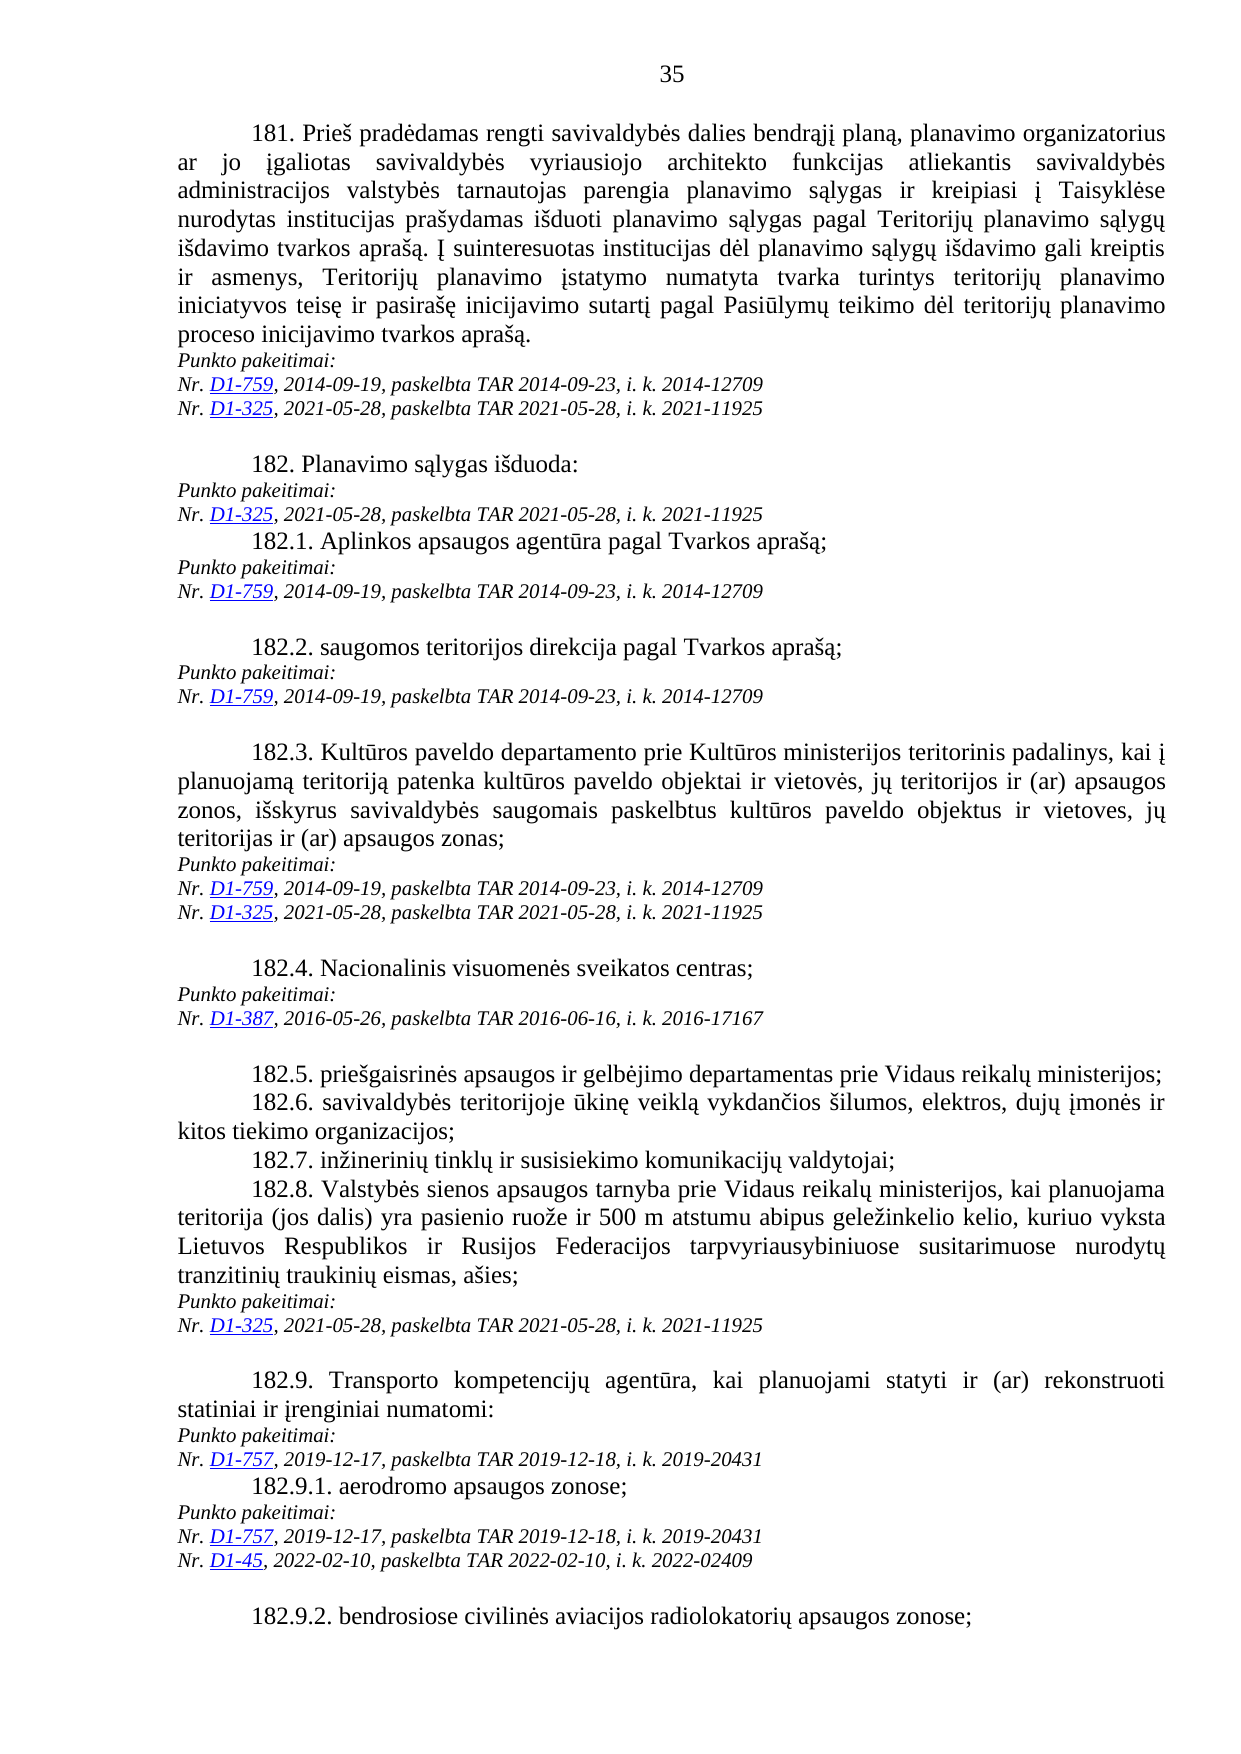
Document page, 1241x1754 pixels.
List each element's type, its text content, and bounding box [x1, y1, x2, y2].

text Nr. D1-325, 2021-05-28, paskelbta TAR 2021-05-28, i. k. 2021-11925 [177, 1313, 1166, 1337]
text Nr. D1-45, 2022-02-10, paskelbta TAR 2022-02-10, i. k. 2022-02409 [177, 1548, 1166, 1572]
text 182. Planavimo sąlygas išduoda: [177, 449, 1166, 478]
text Nr. D1-387, 2016-05-26, paskelbta TAR 2016-06-16, i. k. 2016-17167 [177, 1006, 1166, 1030]
text Nr. D1-325, 2021-05-28, paskelbta TAR 2021-05-28, i. k. 2021-11925 [177, 396, 1166, 420]
text Punkto pakeitimai: [177, 1289, 1166, 1313]
text Punkto pakeitimai: [177, 555, 1166, 579]
text Nr. D1-325, 2021-05-28, paskelbta TAR 2021-05-28, i. k. 2021-11925 [177, 900, 1166, 924]
text 182.7. inžinerinių tinklų ir susisiekimo komunikacijų valdytojai; [177, 1145, 1166, 1174]
text 182.1. Aplinkos apsaugos agentūra pagal Tvarkos aprašą; [177, 526, 1166, 555]
text Punkto pakeitimai: [177, 348, 1166, 372]
text 182.5. priešgaisrinės apsaugos ir gelbėjimo departamentas prie Vidaus reikalų ministerijos; [177, 1059, 1166, 1087]
text Punkto pakeitimai: [177, 1500, 1166, 1524]
text Punkto pakeitimai: [177, 852, 1166, 876]
text 182.6. savivaldybės teritorijoje ūkinę veiklą vykdančios šilumos, elektros, dujų įmonės ir kitos tiekimo organizacijos; [177, 1087, 1166, 1145]
text Nr. D1-325, 2021-05-28, paskelbta TAR 2021-05-28, i. k. 2021-11925 [177, 502, 1166, 526]
text 182.2. saugomos teritorijos direkcija pagal Tvarkos aprašą; [177, 632, 1166, 660]
text 182.9.1. aerodromo apsaugos zonose; [177, 1471, 1166, 1500]
text Nr. D1-759, 2014-09-19, paskelbta TAR 2014-09-23, i. k. 2014-12709 [177, 579, 1166, 603]
text 181. Prieš pradėdamas rengti savivaldybės dalies bendrąjį planą, planavimo organizatorius ar jo įgaliotas savivaldybės vyriausiojo architekto funkcijas atliekantis savivaldybės administracijos valstybės tarnautojas parengia planavimo sąlygas ir kreipiasi į Taisyklėse nurodytas institucijas prašydamas išduoti planavimo sąlygas pagal Teritorijų planavimo sąlygų išdavimo tvarkos aprašą. Į suinteresuotas institucijas dėl planavimo sąlygų išdavimo gali kreiptis ir asmenys, Teritorijų planavimo įstatymo numatyta tvarka turintys teritorijų planavimo iniciatyvos teisę ir pasirašę inicijavimo sutartį pagal Pasiūlymų teikimo dėl teritorijų planavimo proceso inicijavimo tvarkos aprašą. [177, 118, 1166, 348]
text Punkto pakeitimai: [177, 982, 1166, 1006]
text Punkto pakeitimai: [177, 478, 1166, 502]
text Nr. D1-757, 2019-12-17, paskelbta TAR 2019-12-18, i. k. 2019-20431 [177, 1447, 1166, 1471]
text 182.9.2. bendrosiose civilinės aviacijos radiolokatorių apsaugos zonose; [177, 1601, 1166, 1630]
text 182.8. Valstybės sienos apsaugos tarnyba prie Vidaus reikalų ministerijos, kai planuojama teritorija (jos dalis) yra pasienio ruože ir 500 m atstumu abipus geležinkelio kelio, kuriuo vyksta Lietuvos Respublikos ir Rusijos Federacijos tarpvyriausybiniuose susitarimuose nurodytų tranzitinių traukinių eismas, ašies; [177, 1174, 1166, 1289]
text Punkto pakeitimai: [177, 1423, 1166, 1447]
text Nr. D1-757, 2019-12-17, paskelbta TAR 2019-12-18, i. k. 2019-20431 [177, 1524, 1166, 1548]
text Nr. D1-759, 2014-09-19, paskelbta TAR 2014-09-23, i. k. 2014-12709 [177, 684, 1166, 708]
text 182.9. Transporto kompetencijų agentūra, kai planuojami statyti ir (ar) rekonstruoti statiniai ir įrenginiai numatomi: [177, 1366, 1166, 1423]
text 182.3. Kultūros paveldo departamento prie Kultūros ministerijos teritorinis padalinys, kai į planuojamą teritoriją patenka kultūros paveldo objektai ir vietovės, jų teritorijos ir (ar) apsaugos zonos, išskyrus savivaldybės saugomais paskelbtus kultūros paveldo objektus ir vietoves, jų teritorijas ir (ar) apsaugos zonas; [177, 737, 1166, 852]
text Punkto pakeitimai: [177, 660, 1166, 684]
text Nr. D1-759, 2014-09-19, paskelbta TAR 2014-09-23, i. k. 2014-12709 [177, 372, 1166, 396]
text Nr. D1-759, 2014-09-19, paskelbta TAR 2014-09-23, i. k. 2014-12709 [177, 876, 1166, 900]
text 182.4. Nacionalinis visuomenės sveikatos centras; [177, 953, 1166, 982]
